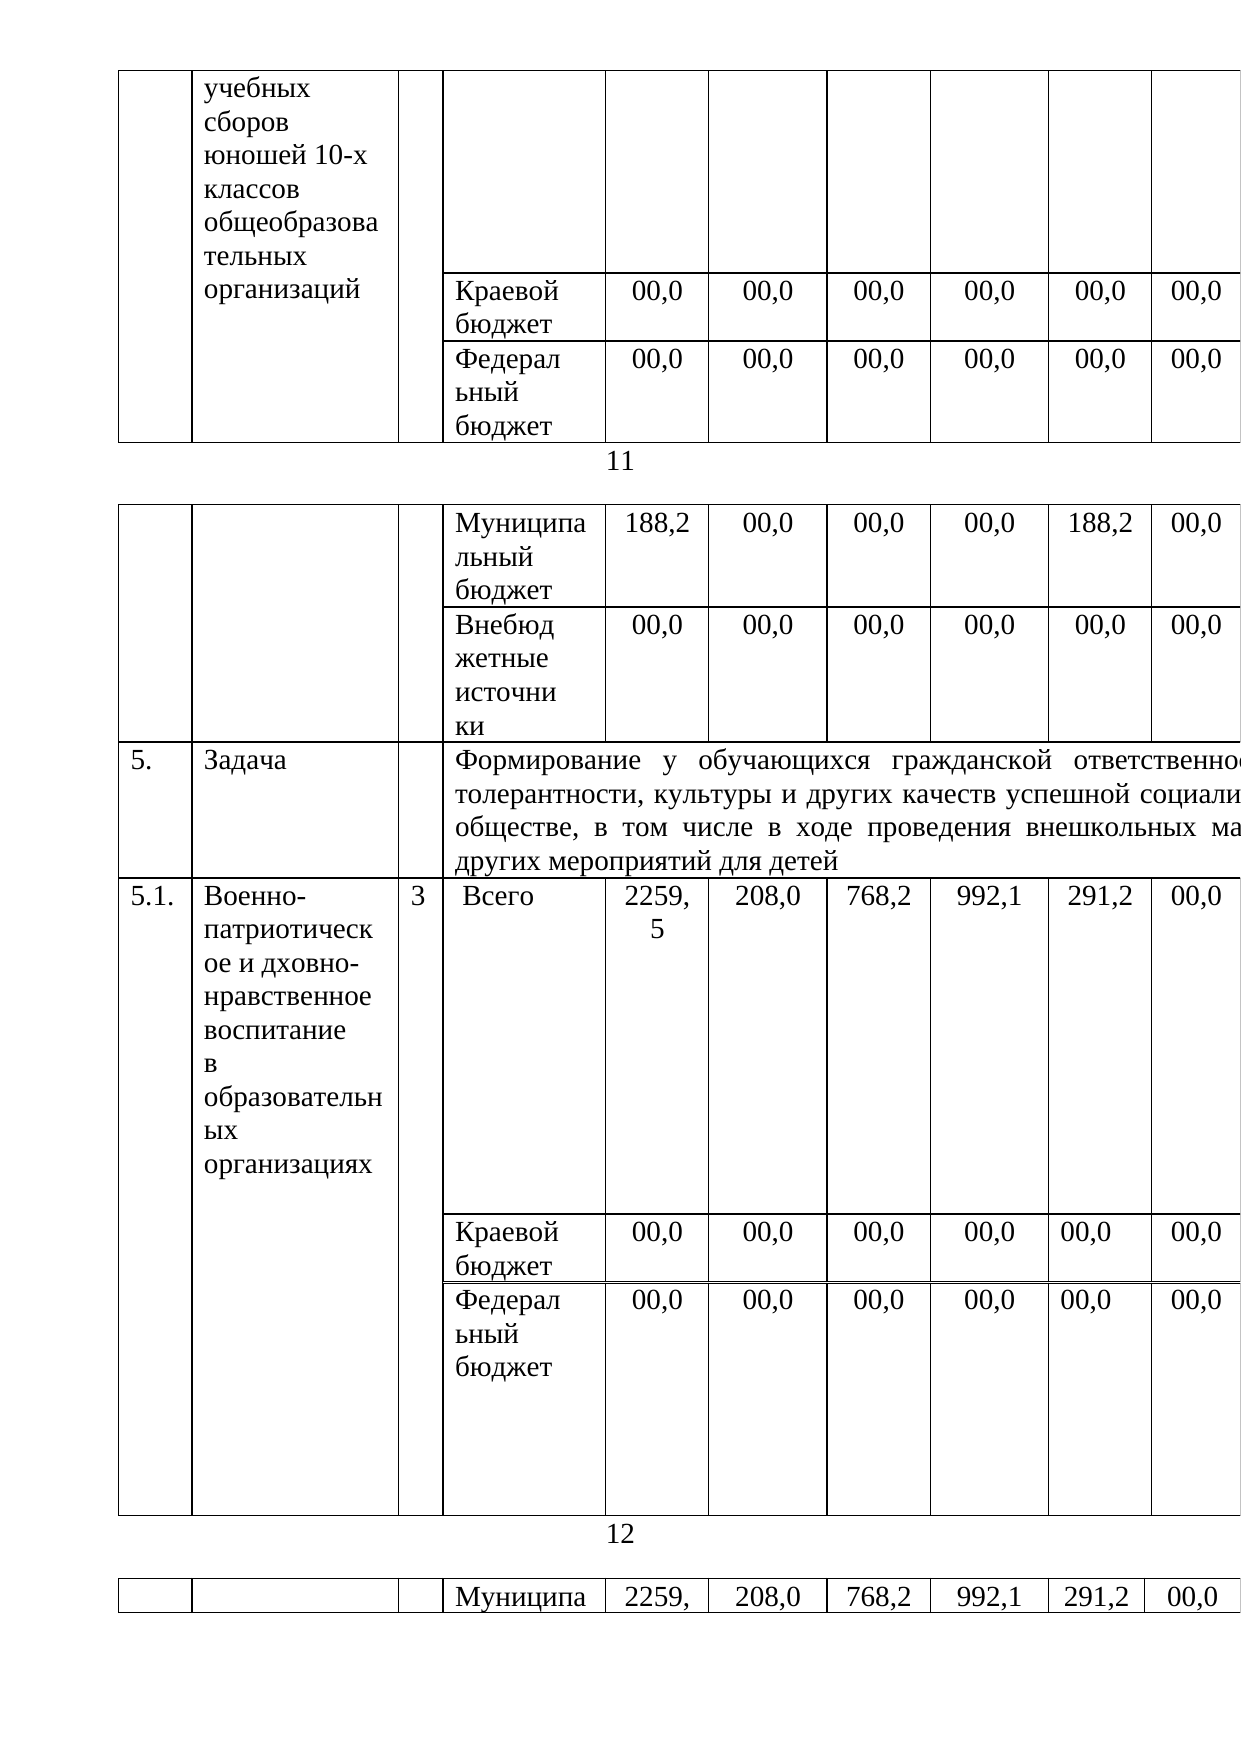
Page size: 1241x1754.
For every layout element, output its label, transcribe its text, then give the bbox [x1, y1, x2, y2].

table_cell [399, 71, 442, 442]
table_cell [828, 71, 930, 272]
table_cell [931, 71, 1048, 272]
table_header Муниципальный бюджет [444, 505, 605, 606]
table_cell 5. [119, 743, 191, 877]
table_cell [399, 743, 442, 877]
table_header 768,2 [828, 1579, 930, 1612]
table_cell 2259,5 [606, 879, 708, 1213]
table_header 00,0 [931, 505, 1048, 606]
table_header 188,2 [606, 505, 708, 606]
table_cell Формирование у обучающихся гражданской ответственности, патриотизма, духовности, толерантности, культуры и других качеств успешной социализации молодежи в современном обществе, в том числе в ходе проведения внешкольных массовых, военно-спортивных и других мероприятий для детей [444, 743, 1240, 877]
table_cell [709, 71, 826, 272]
table_header 00,0 [1152, 505, 1240, 606]
table_cell [1152, 71, 1240, 272]
table_cell 00,0 [606, 1215, 708, 1281]
table_cell 00,0 [1152, 879, 1240, 1213]
table_cell [444, 71, 605, 272]
table_cell 00,0 [1152, 342, 1240, 442]
table_cell 00,0 [1152, 274, 1240, 340]
table_cell 00,0 [606, 608, 708, 741]
text 11 [118, 443, 1122, 476]
table_header 291,2 [1049, 1579, 1144, 1612]
table_cell [119, 71, 191, 442]
table_cell 00,0 [1049, 1215, 1151, 1281]
table_header [193, 1579, 398, 1612]
table_cell 00,0 [1049, 342, 1151, 442]
table_cell 00,0 [828, 1215, 930, 1281]
table_header [193, 505, 398, 741]
table_cell Краевой бюджет [444, 1215, 605, 1281]
table_cell 00,0 [828, 342, 930, 442]
table_cell 00,0 [709, 608, 826, 741]
table_cell 00,0 [606, 342, 708, 442]
table_header 00,0 [1145, 1579, 1240, 1612]
table_cell 00,0 [1049, 274, 1151, 340]
table_cell [1049, 71, 1151, 272]
table_cell 00,0 [1049, 608, 1151, 741]
table_header 188,2 [1049, 505, 1151, 606]
table_cell 00,0 [709, 1215, 826, 1281]
table_cell 00,0 [1152, 1215, 1240, 1281]
table_cell 00,0 [931, 274, 1048, 340]
table_cell 00,0 [828, 608, 930, 741]
table_cell Федерал ьный бюджет [444, 1284, 605, 1515]
table_cell Задача [193, 743, 398, 877]
table_cell 00,0 [606, 1284, 708, 1515]
table_cell Краевой бюджет [444, 274, 605, 340]
table_header [119, 505, 191, 741]
table_cell учебных сборов юношей 10-х классов общеобразовательных организаций [193, 71, 398, 442]
table_cell Внебюд жетные источни ки [444, 608, 605, 741]
table_header Муниципа [444, 1579, 605, 1612]
table_cell 00,0 [709, 274, 826, 340]
table_header 00,0 [828, 505, 930, 606]
table_cell 208,0 [709, 879, 826, 1213]
table_cell 5.1. [119, 879, 191, 1515]
table_cell 00,0 [1049, 1284, 1151, 1515]
table_cell Военно-патриотическое и дховно-нравственное воспитание в образовательных организациях [193, 879, 398, 1515]
table_cell 00,0 [828, 1284, 930, 1515]
table_cell 291,2 [1049, 879, 1151, 1213]
table_cell 00,0 [931, 608, 1048, 741]
table_header [399, 505, 442, 741]
table_header [399, 1579, 442, 1612]
table_cell 768,2 [828, 879, 930, 1213]
table_cell 992,1 [931, 879, 1048, 1213]
table_cell 00,0 [709, 342, 826, 442]
table_cell 00,0 [709, 1284, 826, 1515]
table_header 00,0 [709, 505, 826, 606]
text 12 [118, 1516, 1122, 1549]
table_header 992,1 [931, 1579, 1048, 1612]
table_cell 00,0 [1152, 608, 1240, 741]
table_cell 00,0 [606, 274, 708, 340]
table_cell 00,0 [1152, 1284, 1240, 1515]
table_cell 00,0 [931, 342, 1048, 442]
table_cell [606, 71, 708, 272]
table_header 208,0 [709, 1579, 826, 1612]
table_cell Всего [444, 879, 605, 1213]
table_cell 00,0 [828, 274, 930, 340]
table_cell 3 [399, 879, 442, 1515]
table_header 2259, [606, 1579, 708, 1612]
table_cell 00,0 [931, 1284, 1048, 1515]
table_cell Федерал ьный бюджет [444, 342, 605, 442]
table_header [119, 1579, 191, 1612]
table_cell 00,0 [931, 1215, 1048, 1281]
